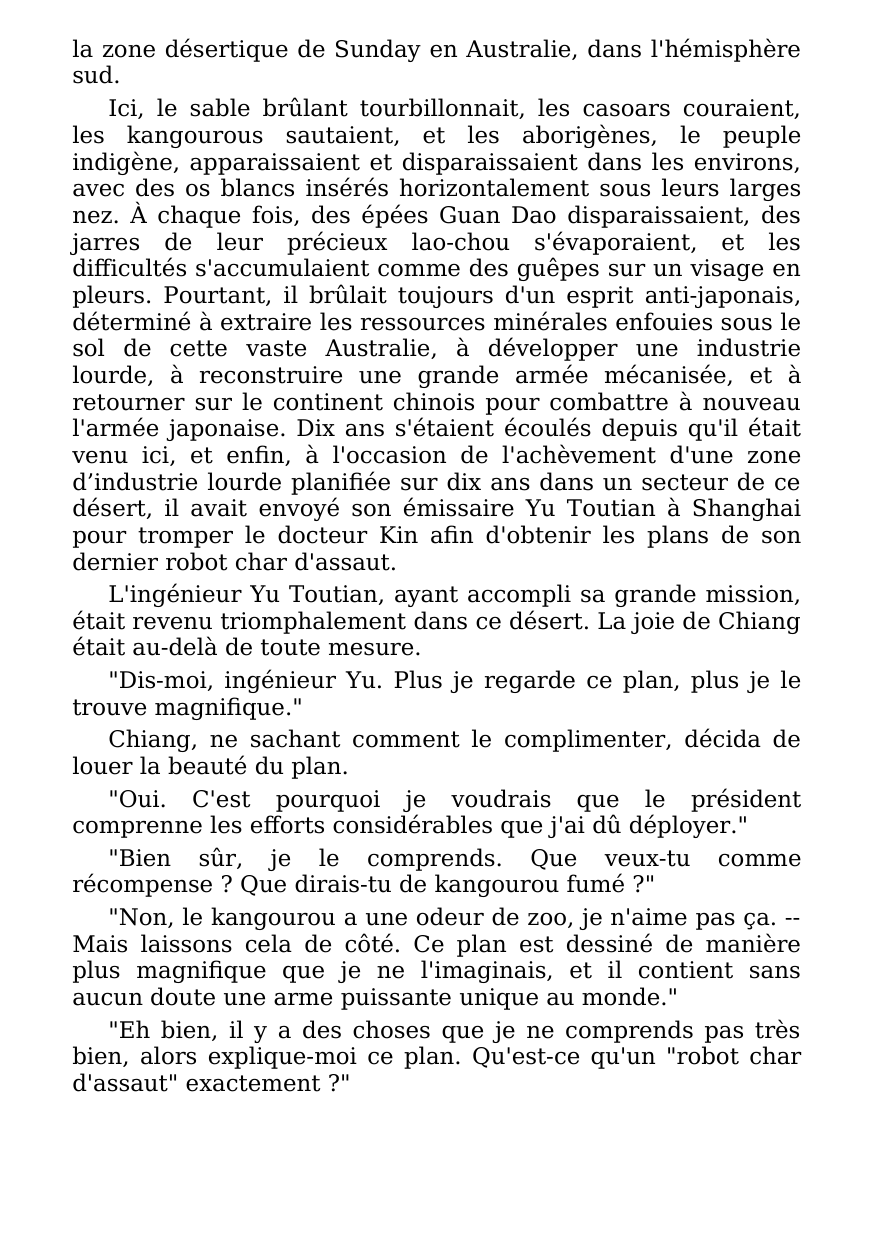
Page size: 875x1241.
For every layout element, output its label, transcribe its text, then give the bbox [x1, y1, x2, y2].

text Chiang, ne sachant comment le complimenter, décida de louer la beauté du plan. [72, 726, 802, 780]
text "Bien sûr, je le comprends. Que veux-tu comme récompense ? Que dirais-tu de kangourou fumé ?" [72, 845, 802, 898]
text la zone désertique de Sunday en Australie, dans l'hémisphère sud. [72, 36, 802, 89]
text "Non, le kangourou a une odeur de zoo, je n'aime pas ça. -- Mais laissons cela de côté. Ce plan est dessiné de manière plus magnifique que je ne l'imaginais, et il contient sans aucun doute une arme puissante unique au monde." [72, 904, 802, 1011]
text "Eh bien, il y a des choses que je ne comprends pas très bien, alors explique-moi ce plan. Qu'est-ce qu'un "robot char d'assaut" exactement ?" [72, 1017, 802, 1097]
text Ici, le sable brûlant tourbillonnait, les casoars couraient, les kangourous sautaient, et les aborigènes, le peuple indigène, apparaissaient et disparaissaient dans les environs, avec des os blancs insérés horizontalement sous leurs larges nez. À chaque fois, des épées Guan Dao disparaissaient, des jarres de leur précieux lao-chou s'évaporaient, et les difficultés s'accumulaient comme des guêpes sur un visage en pleurs. Pourtant, il brûlait toujours d'un esprit anti-japonais, déterminé à extraire les ressources minérales enfouies sous le sol de cette vaste Australie, à développer une industrie lourde, à reconstruire une grande armée mécanisée, et à retourner sur le continent chinois pour combattre à nouveau l'armée japonaise. Dix ans s'étaient écoulés depuis qu'il était venu ici, et enfin, à l'occasion de l'achèvement d'une zone d’industrie lourde planifiée sur dix ans dans un secteur de ce désert, il avait envoyé son émissaire Yu Toutian à Shanghai pour tromper le docteur Kin afin d'obtenir les plans de son dernier robot char d'assaut. [72, 95, 802, 575]
text "Dis-moi, ingénieur Yu. Plus je regarde ce plan, plus je le trouve magnifique." [72, 667, 802, 721]
text "Oui. C'est pourquoi je voudrais que le président comprenne les efforts considérables que j'ai dû déployer." [72, 786, 802, 839]
text L'ingénieur Yu Toutian, ayant accompli sa grande mission, était revenu triomphalement dans ce désert. La joie de Chiang était au-delà de toute mesure. [72, 581, 802, 661]
